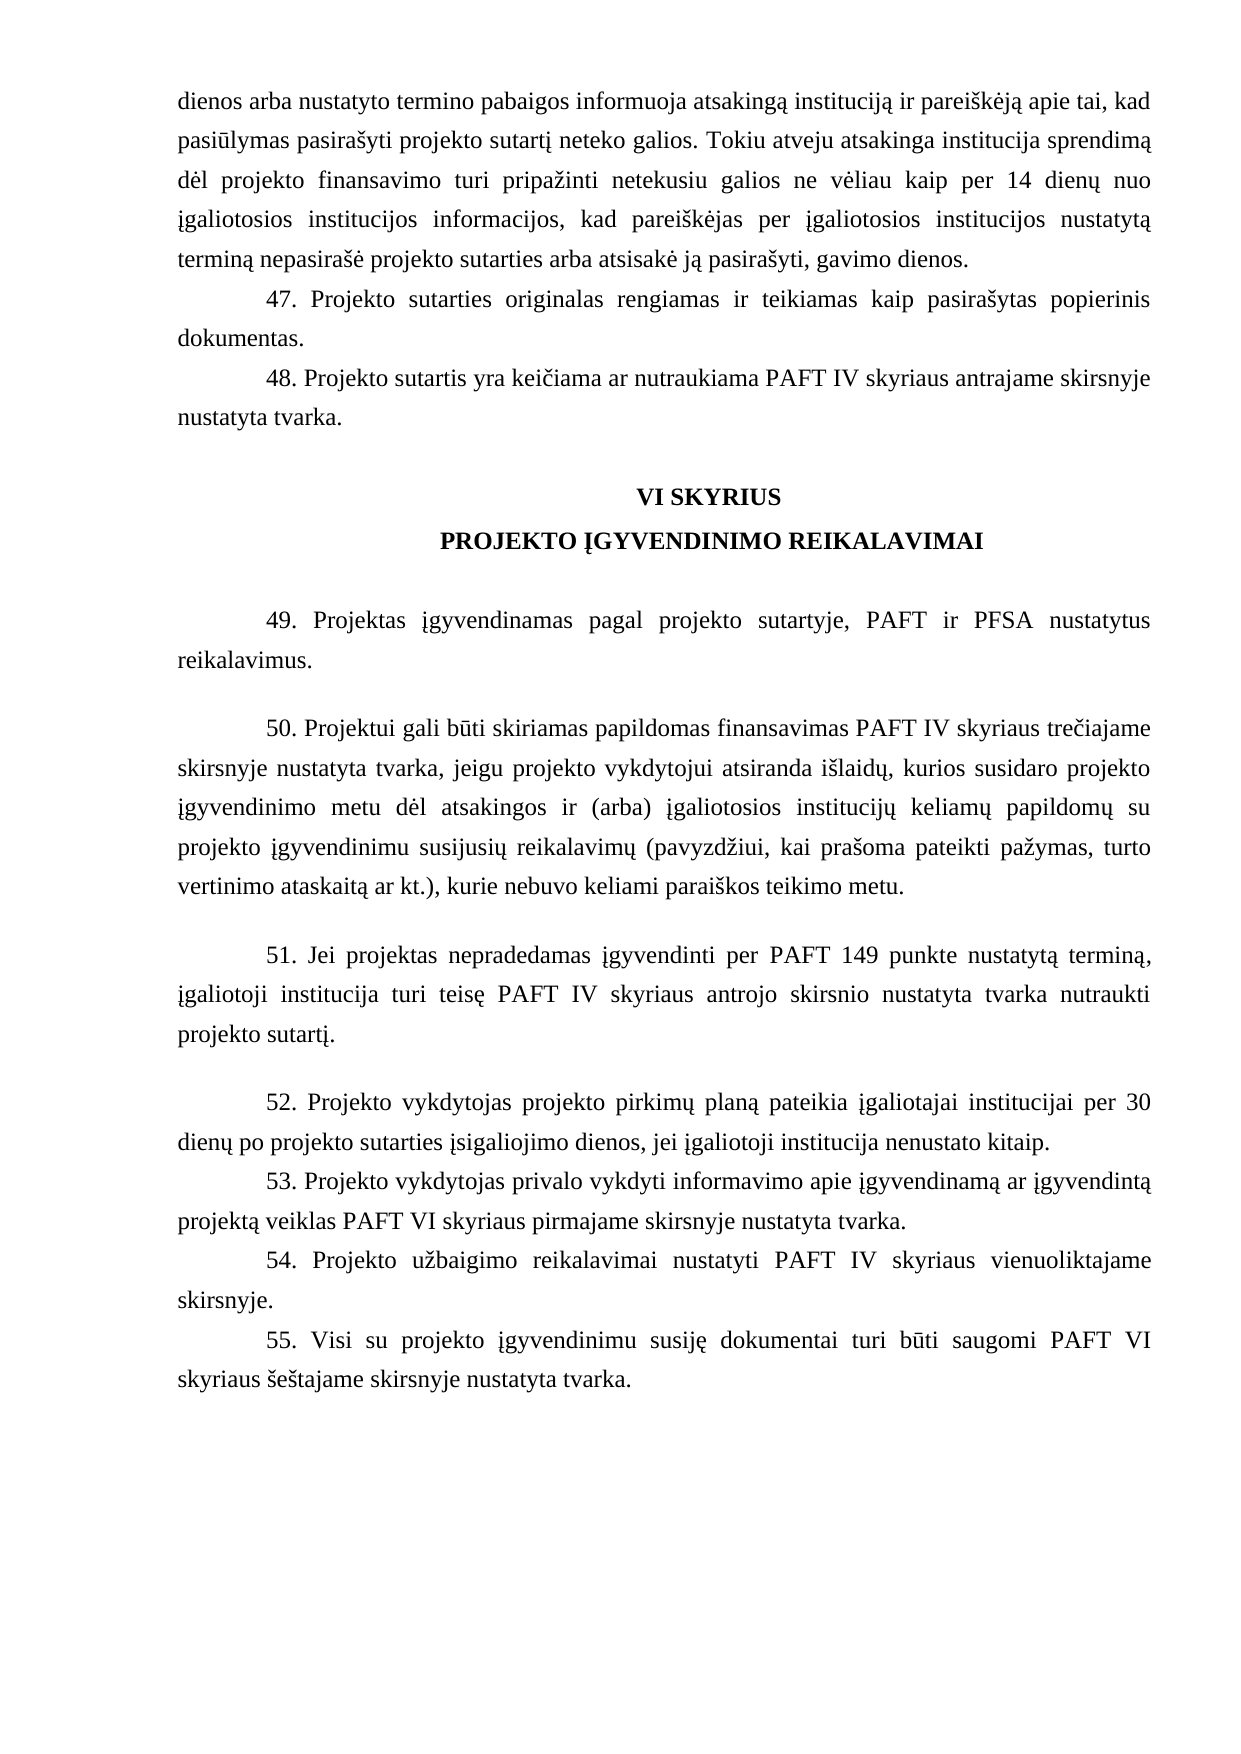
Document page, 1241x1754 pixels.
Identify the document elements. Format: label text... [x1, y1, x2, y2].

text 54. Projekto užbaigimo reikalavimai nustatyti PAFT IV skyriaus vienuoliktajame skirsnyje. [177, 1235, 1152, 1314]
text PROJEKTO ĮGYVENDINIMO REIKALAVIMAI [177, 515, 1152, 555]
text 55. Visi su projekto įgyvendinimu susiję dokumentai turi būti saugomi PAFT VI skyriaus šeštajame skirsnyje nustatyta tvarka. [177, 1314, 1152, 1393]
text 52. Projekto vykdytojas projekto pirkimų planą pateikia įgaliotajai institucijai per 30 dienų po projekto sutarties įsigaliojimo dienos, jei įgaliotoji institucija nenustato kitaip. [177, 1076, 1152, 1156]
text 47. Projekto sutarties originalas rengiamas ir teikiamas kaip pasirašytas popierinis dokumentas. [177, 273, 1152, 352]
text 51. Jei projektas nepradedamas įgyvendinti per PAFT 149 punkte nustatytą terminą, įgaliotoji institucija turi teisę PAFT IV skyriaus antrojo skirsnio nustatyta tvarka nutraukti projekto sutartį. [177, 929, 1152, 1048]
text 53. Projekto vykdytojas privalo vykdyti informavimo apie įgyvendinamą ar įgyvendintą projektą veiklas PAFT VI skyriaus pirmajame skirsnyje nustatyta tvarka. [177, 1156, 1152, 1235]
text 48. Projekto sutartis yra keičiama ar nutraukiama PAFT IV skyriaus antrajame skirsnyje nustatyta tvarka. [177, 352, 1152, 431]
text 50. Projektui gali būti skiriamas papildomas finansavimas PAFT IV skyriaus trečiajame skirsnyje nustatyta tvarka, jeigu projekto vykdytojui atsiranda išlaidų, kurios susidaro projekto įgyvendinimo metu dėl atsakingos ir (arba) įgaliotosios institucijų keliamų papildomų su projekto įgyvendinimu susijusių reikalavimų (pavyzdžiui, kai prašoma pateikti pažymas, turto vertinimo ataskaitą ar kt.), kurie nebuvo keliami paraiškos teikimo metu. [177, 702, 1152, 900]
text VI SKYRIUS [177, 471, 1152, 510]
text 49. Projektas įgyvendinamas pagal projekto sutartyje, PAFT ir PFSA nustatytus reikalavimus. [177, 594, 1152, 673]
text dienos arba nustatyto termino pabaigos informuoja atsakingą instituciją ir pareiškėją apie tai, kad pasiūlymas pasirašyti projekto sutartį neteko galios. Tokiu atveju atsakinga institucija sprendimą dėl projekto finansavimo turi pripažinti netekusiu galios ne vėliau kaip per 14 dienų nuo įgaliotosios institucijos informacijos, kad pareiškėjas per įgaliotosios institucijos nustatytą terminą nepasirašė projekto sutarties arba atsisakė ją pasirašyti, gavimo dienos. [177, 75, 1152, 273]
